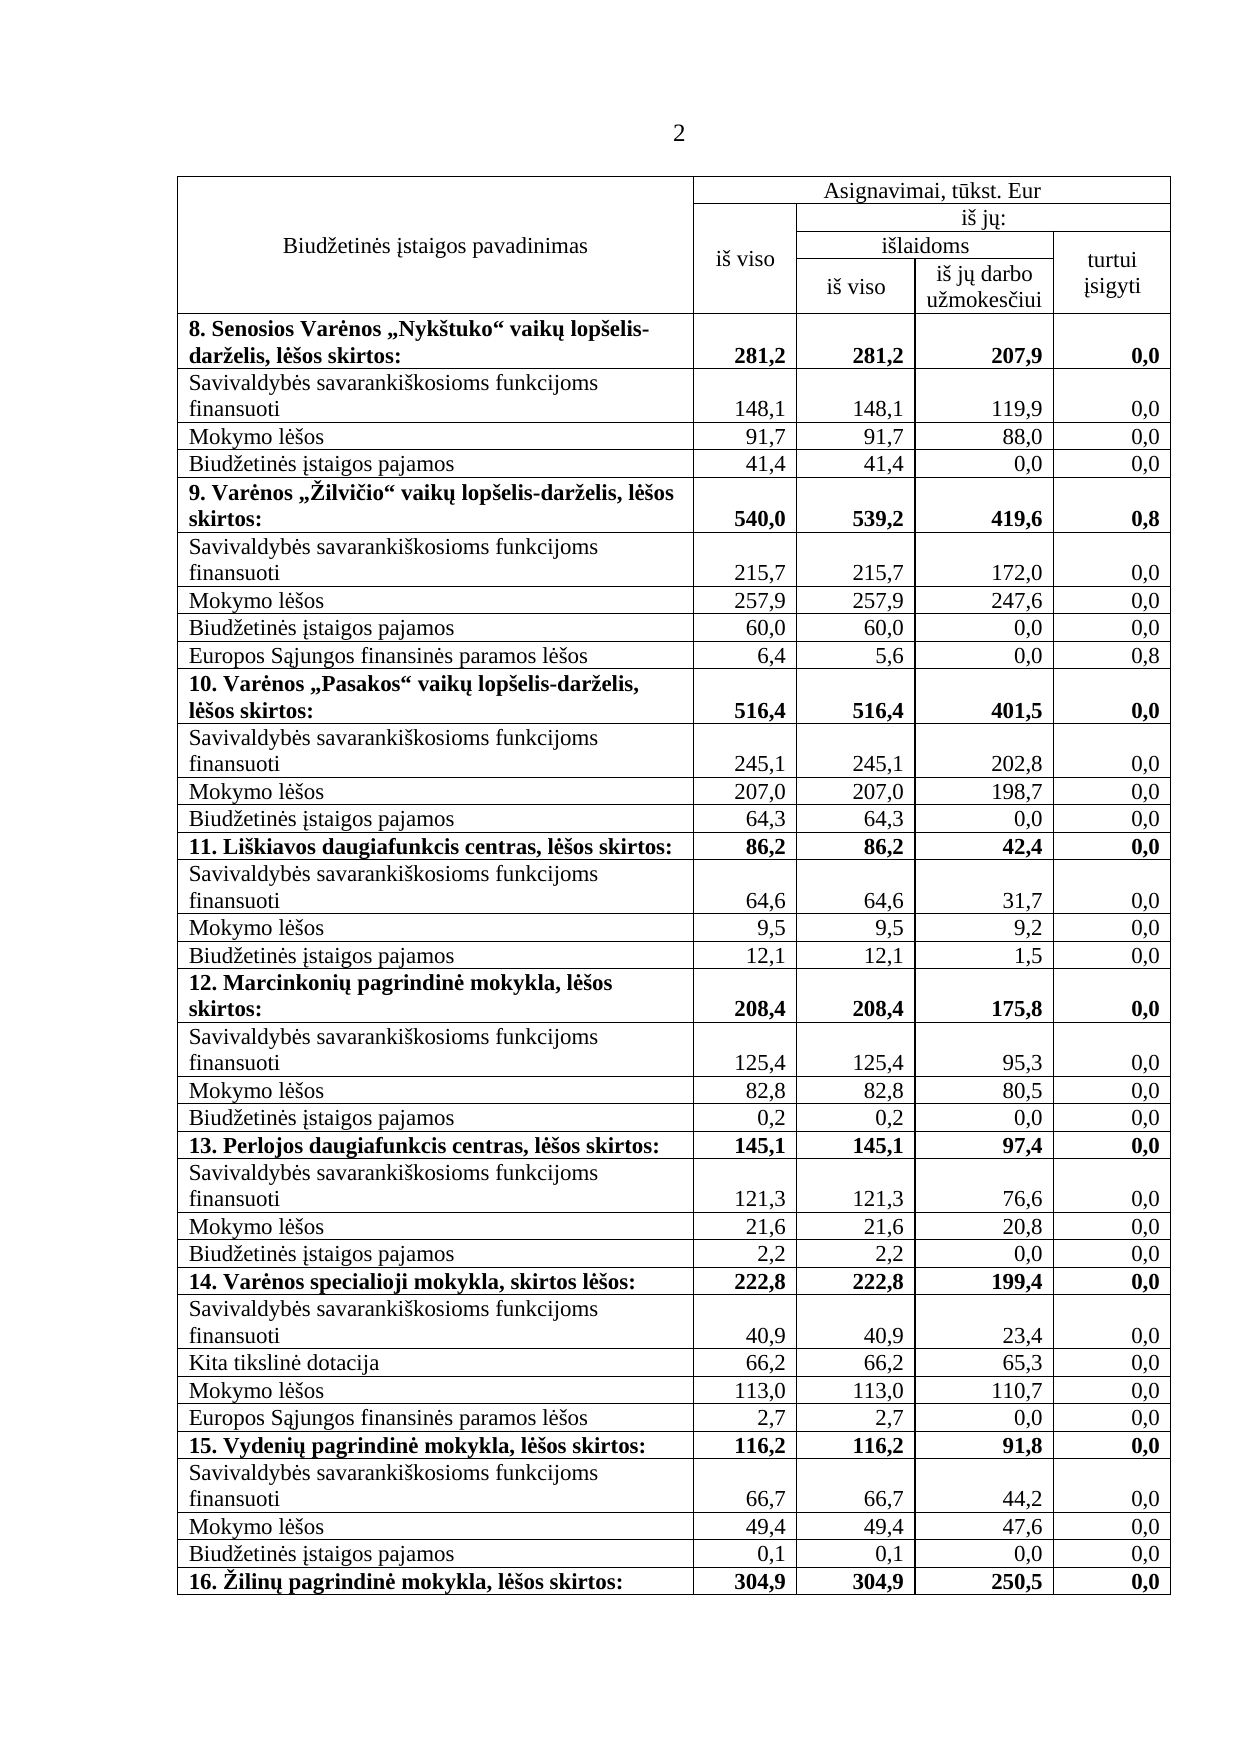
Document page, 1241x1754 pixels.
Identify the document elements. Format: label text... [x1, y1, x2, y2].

table_cell 540,0 [694, 478, 796, 532]
table_cell Biudžetinės įstaigos pajamos [178, 614, 693, 641]
table_cell 66,2 [797, 1349, 914, 1376]
table_cell 9,2 [916, 914, 1053, 941]
table_cell 0,0 [916, 1240, 1053, 1267]
table_cell 0,0 [1054, 1159, 1170, 1212]
table_cell 16. Žilinų pagrindinė mokykla, lėšos skirtos: [178, 1568, 693, 1594]
table_cell 21,6 [694, 1213, 796, 1239]
table_cell 0,0 [1054, 1132, 1170, 1158]
table_cell 66,7 [797, 1459, 914, 1512]
table_cell 215,7 [797, 533, 914, 586]
table_cell 401,5 [916, 669, 1053, 723]
table_cell 0,0 [916, 642, 1053, 668]
table_cell 245,1 [797, 724, 914, 777]
table_cell 12,1 [694, 942, 796, 968]
table_cell 539,2 [797, 478, 914, 532]
table_cell Europos Sąjungos finansinės paramos lėšos [178, 642, 693, 668]
table_cell Mokymo lėšos [178, 914, 693, 941]
table_cell išlaidoms [797, 232, 1053, 258]
table_cell 49,4 [694, 1513, 796, 1539]
table_cell 2,7 [694, 1404, 796, 1431]
table_cell 41,4 [797, 450, 914, 477]
table_cell Savivaldybės savarankiškosioms funkcijoms finansuoti [178, 724, 693, 777]
table_cell 281,2 [797, 314, 914, 368]
table_cell 64,3 [797, 805, 914, 832]
table_cell 516,4 [797, 669, 914, 723]
table_cell Savivaldybės savarankiškosioms funkcijoms finansuoti [178, 1023, 693, 1076]
table_cell Savivaldybės savarankiškosioms funkcijoms finansuoti [178, 1459, 693, 1512]
table_cell 0,0 [1054, 423, 1170, 449]
table_cell 31,7 [916, 860, 1053, 913]
table_cell 257,9 [797, 587, 914, 613]
table_cell 0,0 [1054, 1377, 1170, 1403]
table_cell 304,9 [797, 1568, 914, 1594]
table_cell 40,9 [694, 1295, 796, 1348]
table_cell 1,5 [916, 942, 1053, 968]
table_cell 148,1 [797, 369, 914, 422]
table_cell 0,0 [1054, 450, 1170, 477]
table_cell 8. Senosios Varėnos „Nykštuko“ vaikų lopšelis-darželis, lėšos skirtos: [178, 314, 693, 368]
table_cell Biudžetinės įstaigos pajamos [178, 1540, 693, 1567]
table_cell 0,0 [1054, 1513, 1170, 1539]
table_cell turtui įsigyti [1054, 232, 1170, 313]
table_cell 0,0 [1054, 833, 1170, 859]
table_cell 60,0 [797, 614, 914, 641]
table_cell 2,7 [797, 1404, 914, 1431]
table_cell 0,0 [1054, 778, 1170, 804]
table_cell Savivaldybės savarankiškosioms funkcijoms finansuoti [178, 860, 693, 913]
table_cell 202,8 [916, 724, 1053, 777]
table_cell Mokymo lėšos [178, 1377, 693, 1403]
table_cell 5,6 [797, 642, 914, 668]
table_cell 60,0 [694, 614, 796, 641]
table_cell 0,0 [1054, 1295, 1170, 1348]
table_cell 0,0 [1054, 805, 1170, 832]
table_cell 0,0 [1054, 1077, 1170, 1103]
table_cell 97,4 [916, 1132, 1053, 1158]
table_cell 65,3 [916, 1349, 1053, 1376]
table_cell 11. Liškiavos daugiafunkcis centras, lėšos skirtos: [178, 833, 693, 859]
table_cell Kita tikslinė dotacija [178, 1349, 693, 1376]
table_cell 0,2 [797, 1104, 914, 1131]
table_cell 0,0 [1054, 969, 1170, 1022]
table_cell 0,8 [1054, 642, 1170, 668]
table_cell 125,4 [694, 1023, 796, 1076]
table_cell 0,0 [1054, 914, 1170, 941]
table_cell 121,3 [694, 1159, 796, 1212]
table_cell 0,0 [1054, 614, 1170, 641]
table_cell 304,9 [694, 1568, 796, 1594]
table_cell 66,7 [694, 1459, 796, 1512]
table_cell 95,3 [916, 1023, 1053, 1076]
table_cell 419,6 [916, 478, 1053, 532]
table_cell 516,4 [694, 669, 796, 723]
table_cell 247,6 [916, 587, 1053, 613]
table_cell 148,1 [694, 369, 796, 422]
table_cell 86,2 [797, 833, 914, 859]
table_cell 250,5 [916, 1568, 1053, 1594]
table_cell 20,8 [916, 1213, 1053, 1239]
table_cell 0,0 [1054, 1213, 1170, 1239]
table_cell 2,2 [797, 1240, 914, 1267]
table_cell 91,8 [916, 1432, 1053, 1458]
table_cell 91,7 [797, 423, 914, 449]
table_cell Savivaldybės savarankiškosioms funkcijoms finansuoti [178, 1159, 693, 1212]
table_cell 82,8 [694, 1077, 796, 1103]
table_cell 0,0 [916, 450, 1053, 477]
table_cell 86,2 [694, 833, 796, 859]
table_cell 88,0 [916, 423, 1053, 449]
table_cell iš jų darbo užmokesčiui [916, 259, 1053, 313]
table_cell 0,0 [1054, 860, 1170, 913]
table_cell 0,1 [797, 1540, 914, 1567]
table_cell 116,2 [694, 1432, 796, 1458]
table_cell 0,0 [916, 1104, 1053, 1131]
table_cell iš viso [797, 259, 914, 313]
table_cell Biudžetinės įstaigos pajamos [178, 805, 693, 832]
table_cell 257,9 [694, 587, 796, 613]
table_cell 0,0 [1054, 669, 1170, 723]
table_cell 91,7 [694, 423, 796, 449]
table_cell iš jų: [797, 204, 1170, 231]
table_cell 145,1 [694, 1132, 796, 1158]
table_cell 0,0 [1054, 1240, 1170, 1267]
table_cell 207,0 [694, 778, 796, 804]
table_cell Mokymo lėšos [178, 1077, 693, 1103]
table_cell Biudžetinės įstaigos pajamos [178, 450, 693, 477]
table_cell 215,7 [694, 533, 796, 586]
table_cell 13. Perlojos daugiafunkcis centras, lėšos skirtos: [178, 1132, 693, 1158]
table_cell 0,0 [1054, 1349, 1170, 1376]
table_cell 175,8 [916, 969, 1053, 1022]
table_cell 113,0 [694, 1377, 796, 1403]
table_cell 199,4 [916, 1268, 1053, 1294]
table_cell 222,8 [694, 1268, 796, 1294]
table_cell 119,9 [916, 369, 1053, 422]
table_cell 82,8 [797, 1077, 914, 1103]
table_cell 9,5 [797, 914, 914, 941]
table_cell Europos Sąjungos finansinės paramos lėšos [178, 1404, 693, 1431]
table_cell Biudžetinės įstaigos pajamos [178, 942, 693, 968]
table_cell 64,6 [797, 860, 914, 913]
table_cell 0,0 [1054, 533, 1170, 586]
table_cell 15. Vydenių pagrindinė mokykla, lėšos skirtos: [178, 1432, 693, 1458]
table_cell 222,8 [797, 1268, 914, 1294]
table_cell 0,0 [1054, 1104, 1170, 1131]
table_cell 47,6 [916, 1513, 1053, 1539]
table_cell Mokymo lėšos [178, 778, 693, 804]
table_cell 281,2 [694, 314, 796, 368]
table_cell 2,2 [694, 1240, 796, 1267]
table_cell 0,8 [1054, 478, 1170, 532]
table_cell Biudžetinės įstaigos pajamos [178, 1240, 693, 1267]
table_cell 0,0 [1054, 1568, 1170, 1594]
table_cell 21,6 [797, 1213, 914, 1239]
table_cell 64,6 [694, 860, 796, 913]
table_cell 44,2 [916, 1459, 1053, 1512]
table_cell 0,0 [1054, 1023, 1170, 1076]
table_cell 10. Varėnos „Pasakos“ vaikų lopšelis-darželis, lėšos skirtos: [178, 669, 693, 723]
table_cell 207,0 [797, 778, 914, 804]
table_cell 80,5 [916, 1077, 1053, 1103]
table_cell 121,3 [797, 1159, 914, 1212]
table_cell 0,0 [1054, 369, 1170, 422]
table_cell 6,4 [694, 642, 796, 668]
table_cell 12,1 [797, 942, 914, 968]
table_cell 0,0 [916, 614, 1053, 641]
table_header Biudžetinės įstaigos pavadinimas [178, 177, 693, 313]
table_cell 0,0 [1054, 1404, 1170, 1431]
table_cell Savivaldybės savarankiškosioms funkcijoms finansuoti [178, 533, 693, 586]
table_cell 207,9 [916, 314, 1053, 368]
table_cell Mokymo lėšos [178, 423, 693, 449]
table_cell 41,4 [694, 450, 796, 477]
table_cell Biudžetinės įstaigos pajamos [178, 1104, 693, 1131]
table_cell 66,2 [694, 1349, 796, 1376]
table_cell 0,0 [1054, 942, 1170, 968]
table_cell 208,4 [797, 969, 914, 1022]
table_cell 0,0 [916, 1540, 1053, 1567]
table_cell 0,0 [1054, 314, 1170, 368]
table_cell 113,0 [797, 1377, 914, 1403]
table_cell Mokymo lėšos [178, 1513, 693, 1539]
table_cell 0,0 [1054, 587, 1170, 613]
table_cell 0,0 [1054, 1459, 1170, 1512]
table_cell 0,0 [916, 805, 1053, 832]
table_cell 40,9 [797, 1295, 914, 1348]
table_cell 145,1 [797, 1132, 914, 1158]
table_cell 49,4 [797, 1513, 914, 1539]
table_header Asignavimai, tūkst. Eur [694, 177, 1170, 203]
table_cell 64,3 [694, 805, 796, 832]
table_cell 116,2 [797, 1432, 914, 1458]
table_cell iš viso [694, 204, 796, 313]
table_cell Savivaldybės savarankiškosioms funkcijoms finansuoti [178, 369, 693, 422]
table_cell 9,5 [694, 914, 796, 941]
table_cell 9. Varėnos „Žilvičio“ vaikų lopšelis-darželis, lėšos skirtos: [178, 478, 693, 532]
table_cell 125,4 [797, 1023, 914, 1076]
table_cell 0,1 [694, 1540, 796, 1567]
table_cell 0,2 [694, 1104, 796, 1131]
table_cell 198,7 [916, 778, 1053, 804]
table_cell 110,7 [916, 1377, 1053, 1403]
table_cell 14. Varėnos specialioji mokykla, skirtos lėšos: [178, 1268, 693, 1294]
table_cell 0,0 [916, 1404, 1053, 1431]
table_cell 208,4 [694, 969, 796, 1022]
table_cell Savivaldybės savarankiškosioms funkcijoms finansuoti [178, 1295, 693, 1348]
table_cell Mokymo lėšos [178, 587, 693, 613]
table_cell 12. Marcinkonių pagrindinė mokykla, lėšos skirtos: [178, 969, 693, 1022]
table_cell 23,4 [916, 1295, 1053, 1348]
table_cell 0,0 [1054, 1268, 1170, 1294]
table_cell 0,0 [1054, 1540, 1170, 1567]
table_cell 42,4 [916, 833, 1053, 859]
table_cell 172,0 [916, 533, 1053, 586]
table_cell 0,0 [1054, 1432, 1170, 1458]
table_cell 245,1 [694, 724, 796, 777]
table_cell 0,0 [1054, 724, 1170, 777]
table_cell Mokymo lėšos [178, 1213, 693, 1239]
table_cell 76,6 [916, 1159, 1053, 1212]
